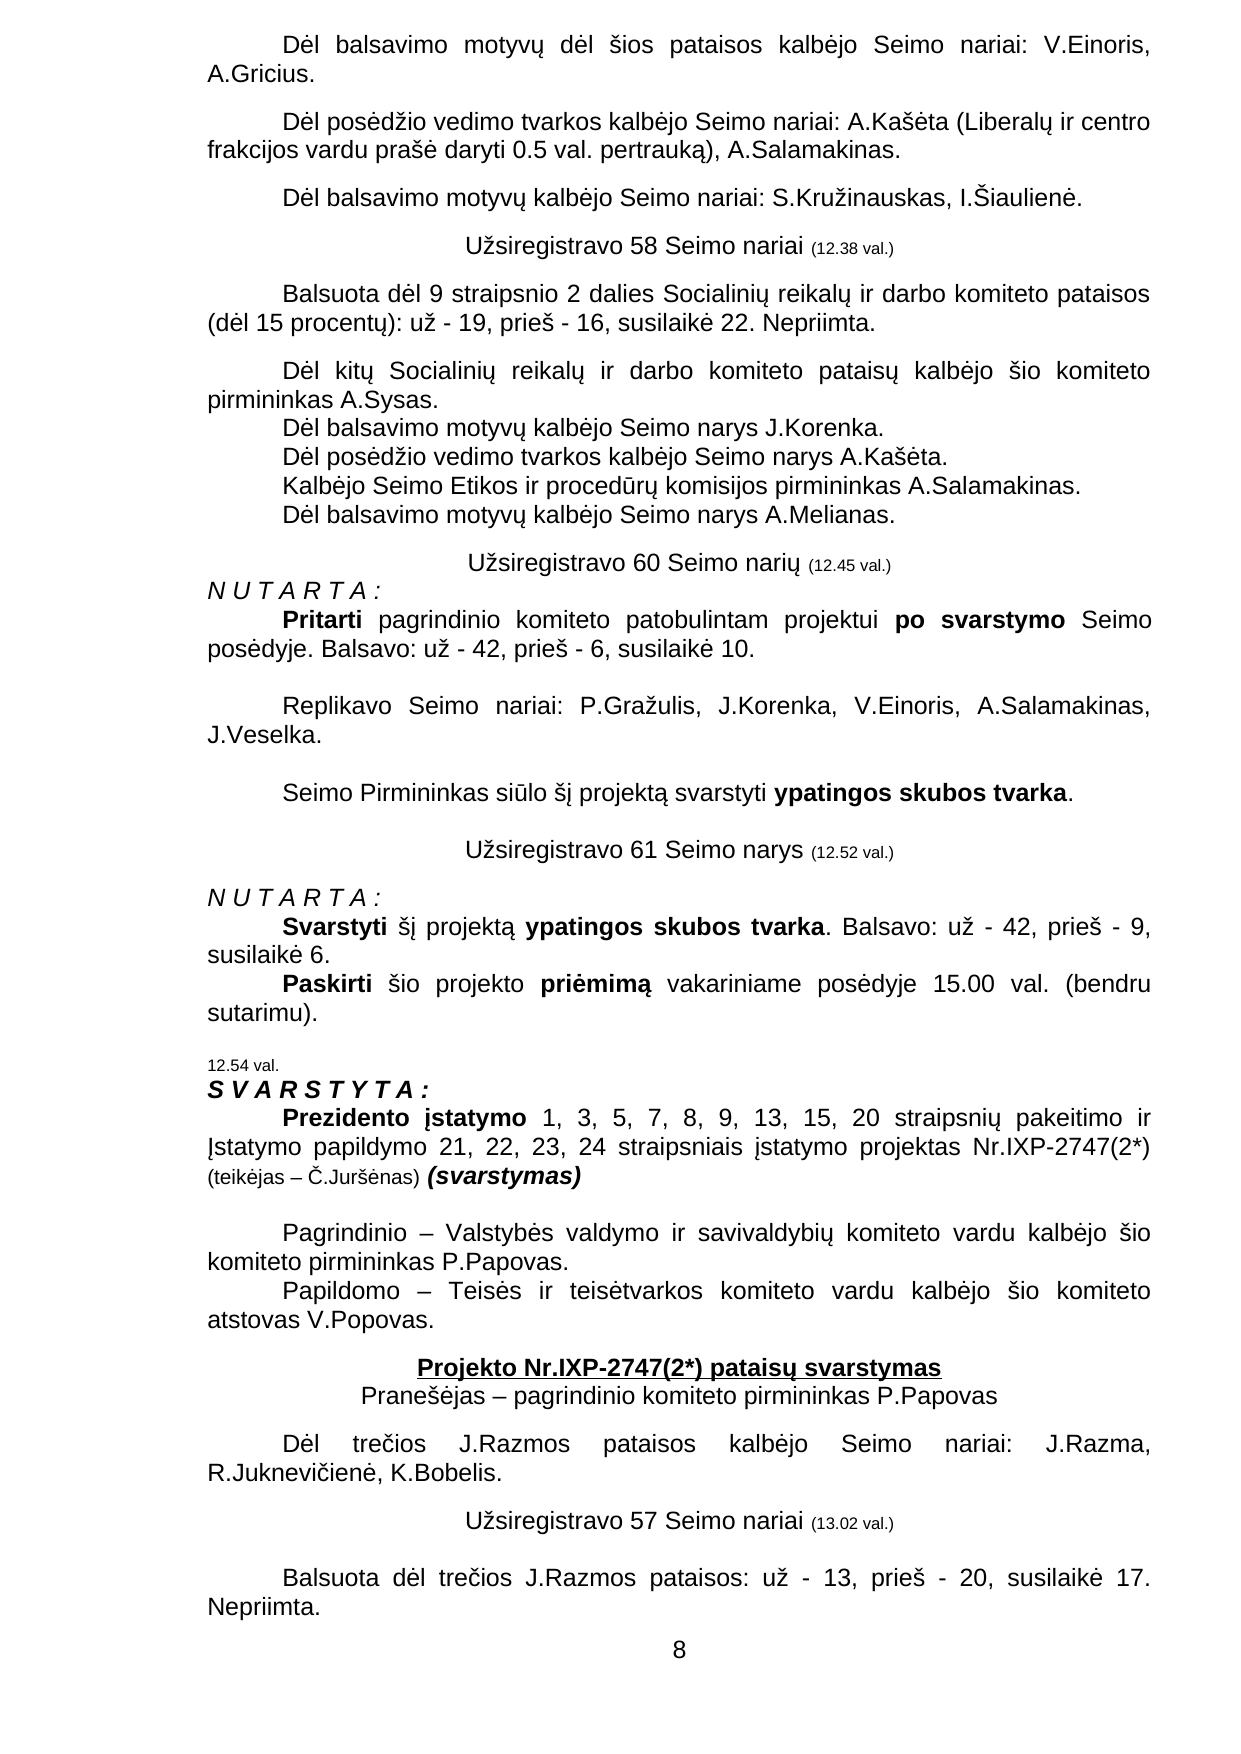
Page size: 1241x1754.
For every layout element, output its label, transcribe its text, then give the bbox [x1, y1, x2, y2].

text Pranešėjas – pagrindinio komiteto pirmininkas P.Papovas [207, 1381, 1152, 1410]
text Seimo Pirmininkas siūlo šį projektą svarstyti ypatingos skubos tvarka. [207, 777, 1152, 806]
text Pritarti pagrindinio komiteto patobulintam projektui po svarstymo Seimo posėdyje. Balsavo: už - 42, prieš - 6, susilaikė 10. [207, 605, 1152, 662]
text Pagrindinio – Valstybės valdymo ir savivaldybių komiteto vardu kalbėjo šio komiteto pirmininkas P.Papovas. [207, 1218, 1152, 1276]
text S V A R S T Y T A : [207, 1074, 1152, 1103]
text Balsuota dėl trečios J.Razmos pataisos: už - 13, prieš - 20, susilaikė 17. Nepriimta. [207, 1563, 1152, 1621]
text N U T A R T A : [207, 576, 1152, 605]
text Dėl balsavimo motyvų kalbėjo Seimo nariai: S.Kružinauskas, I.Šiaulienė. [207, 183, 1152, 212]
text Projekto Nr.IXP-2747(2*) pataisų svarstymas [207, 1352, 1152, 1381]
text Užsiregistravo 57 Seimo nariai (13.02 val.) [207, 1506, 1152, 1534]
text N U T A R T A : [207, 883, 1152, 912]
text Dėl balsavimo motyvų kalbėjo Seimo narys J.Korenka. [207, 413, 1152, 442]
text Svarstyti šį projektą ypatingos skubos tvarka. Balsavo: už - 42, prieš - 9, susilaikė 6. [207, 912, 1152, 969]
text Dėl balsavimo motyvų dėl šios pataisos kalbėjo Seimo nariai: V.Einoris, A.Gricius. [207, 30, 1152, 87]
text Papildomo – Teisės ir teisėtvarkos komiteto vardu kalbėjo šio komiteto atstovas V.Popovas. [207, 1276, 1152, 1333]
text Užsiregistravo 60 Seimo narių (12.45 val.) [207, 547, 1152, 576]
text Užsiregistravo 58 Seimo nariai (12.38 val.) [207, 231, 1152, 260]
text 12.54 val. [207, 1055, 1152, 1074]
text Dėl kitų Socialinių reikalų ir darbo komiteto pataisų kalbėjo šio komiteto pirmininkas A.Sysas. [207, 356, 1152, 413]
text Replikavo Seimo nariai: P.Gražulis, J.Korenka, V.Einoris, A.Salamakinas, J.Veselka. [207, 691, 1152, 749]
text Dėl balsavimo motyvų kalbėjo Seimo narys A.Melianas. [207, 499, 1152, 528]
text Dėl posėdžio vedimo tvarkos kalbėjo Seimo narys A.Kašėta. [207, 442, 1152, 471]
text Balsuota dėl 9 straipsnio 2 dalies Socialinių reikalų ir darbo komiteto pataisos (dėl 15 procentų): už - 19, prieš - 16, susilaikė 22. Nepriimta. [207, 279, 1152, 337]
text Užsiregistravo 61 Seimo narys (12.52 val.) [207, 835, 1152, 864]
text Prezidento įstatymo 1, 3, 5, 7, 8, 9, 13, 15, 20 straipsnių pakeitimo ir Įstatymo papildymo 21, 22, 23, 24 straipsniais įstatymo projektas Nr.IXP-2747(2*) (teikėjas – Č.Juršėnas) (svarstymas) [207, 1103, 1152, 1189]
text Dėl posėdžio vedimo tvarkos kalbėjo Seimo nariai: A.Kašėta (Liberalų ir centro frakcijos vardu prašė daryti 0.5 val. pertrauką), A.Salamakinas. [207, 107, 1152, 164]
text Paskirti šio projekto priėmimą vakariniame posėdyje 15.00 val. (bendru sutarimu). [207, 969, 1152, 1027]
text Dėl trečios J.Razmos pataisos kalbėjo Seimo nariai: J.Razma, R.Juknevičienė, K.Bobelis. [207, 1429, 1152, 1487]
text Kalbėjo Seimo Etikos ir procedūrų komisijos pirmininkas A.Salamakinas. [207, 471, 1152, 499]
